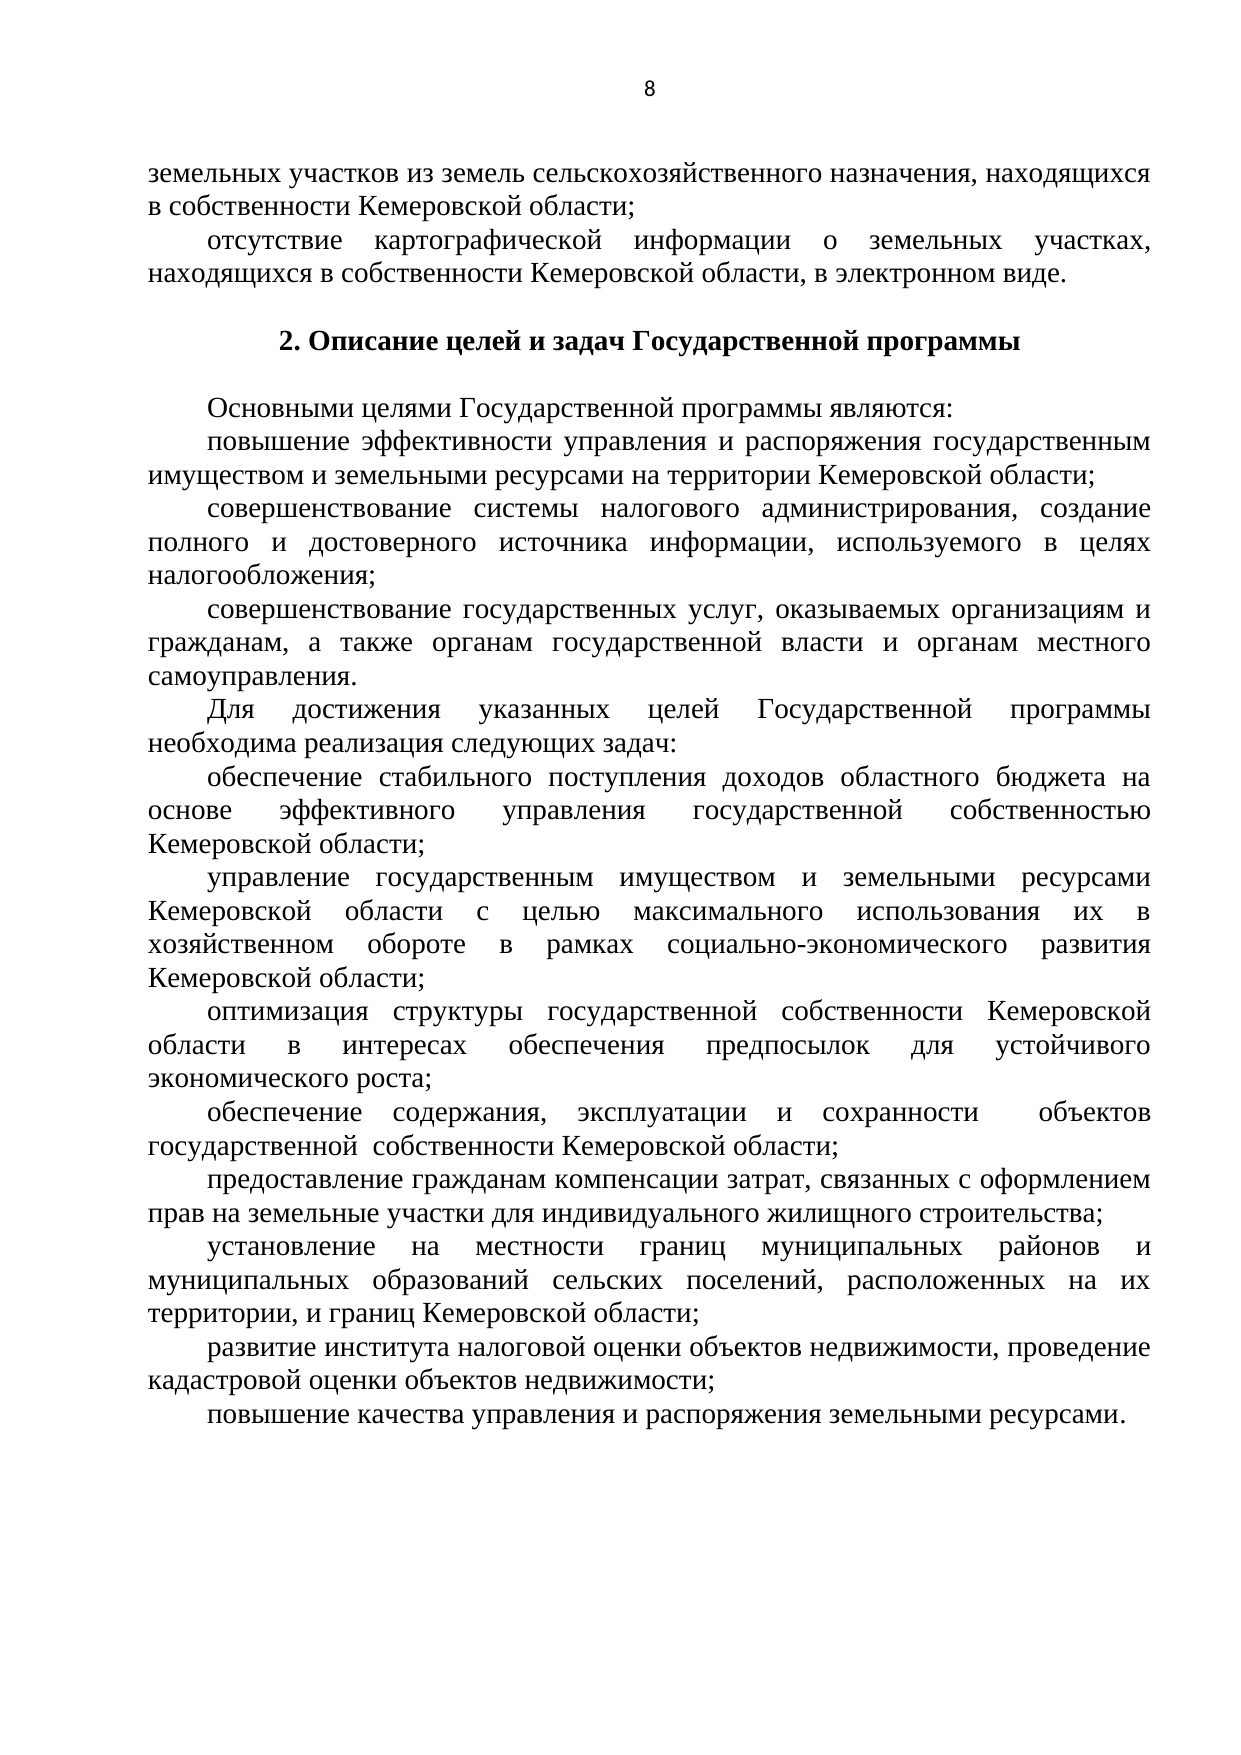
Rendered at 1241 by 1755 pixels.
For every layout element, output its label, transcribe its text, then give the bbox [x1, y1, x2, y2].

text совершенствование государственных услуг, оказываемых организациям и гражданам, а также органам государственной власти и органам местного самоуправления. [148, 591, 1152, 692]
text предоставление гражданам компенсации затрат, связанных с оформлением прав на земельные участки для индивидуального жилищного строительства; [148, 1161, 1152, 1228]
text Основными целями Государственной программы являются: [148, 390, 1152, 423]
text развитие института налоговой оценки объектов недвижимости, проведение кадастровой оценки объектов недвижимости; [148, 1329, 1152, 1396]
text повышение эффективности управления и распоряжения государственным имуществом и земельными ресурсами на территории Кемеровской области; [148, 423, 1152, 490]
text повышение качества управления и распоряжения земельными ресурсами. [148, 1396, 1152, 1429]
text отсутствие картографической информации о земельных участках, находящихся в собственности Кемеровской области, в электронном виде. [148, 222, 1152, 289]
text совершенствование системы налогового администрирования, создание полного и достоверного источника информации, используемого в целях налогообложения; [148, 490, 1152, 591]
text обеспечение содержания, эксплуатации и сохранности объектов государственной собственности Кемеровской области; [148, 1094, 1152, 1161]
text 2. Описание целей и задач Государственной программы [148, 323, 1152, 356]
text управление государственным имуществом и земельными ресурсами Кемеровской области с целью максимального использования их в хозяйственном обороте в рамках социально-экономического развития Кемеровской области; [148, 859, 1152, 993]
text установление на местности границ муниципальных районов и муниципальных образований сельских поселений, расположенных на их территории, и границ Кемеровской области; [148, 1228, 1152, 1329]
text земельных участков из земель сельскохозяйственного назначения, находящихся в собственности Кемеровской области; [148, 155, 1152, 222]
text обеспечение стабильного поступления доходов областного бюджета на основе эффективного управления государственной собственностью Кемеровской области; [148, 759, 1152, 859]
text оптимизация структуры государственной собственности Кемеровской области в интересах обеспечения предпосылок для устойчивого экономического роста; [148, 993, 1152, 1094]
text Для достижения указанных целей Государственной программы необходима реализация следующих задач: [148, 692, 1152, 759]
